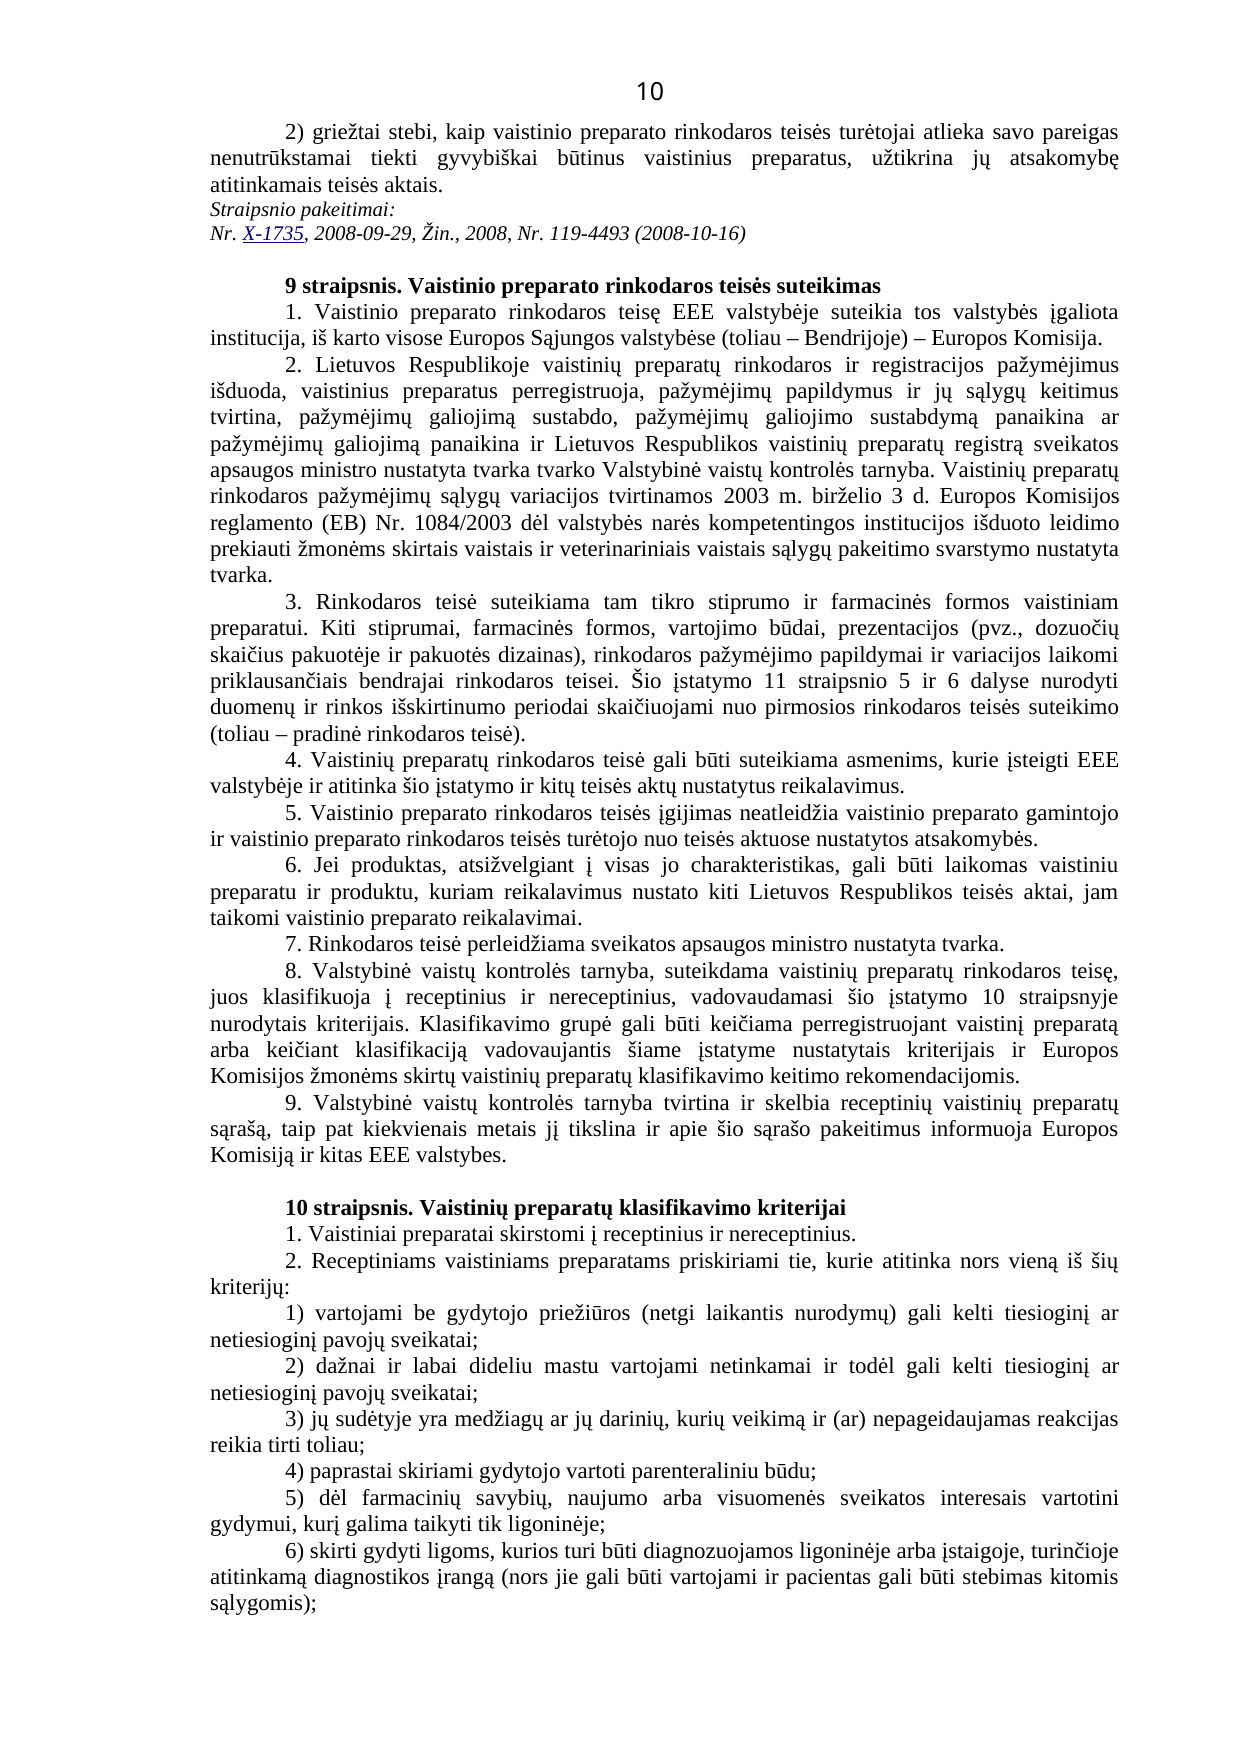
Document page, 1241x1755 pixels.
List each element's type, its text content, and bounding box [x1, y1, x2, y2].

text 4. Vaistinių preparatų rinkodaros teisė gali būti suteikiama asmenims, kurie įsteigti EEE valstybėje ir atitinka šio įstatymo ir kitų teisės aktų nustatytus reikalavimus. [210, 746, 1120, 799]
text 7. Rinkodaros teisė perleidžiama sveikatos apsaugos ministro nustatyta tvarka. [210, 931, 1120, 957]
text 2) griežtai stebi, kaip vaistinio preparato rinkodaros teisės turėtojai atlieka savo pareigas nenutrūkstamai tiekti gyvybiškai būtinus vaistinius preparatus, užtikrina jų atsakomybę atitinkamais teisės aktais. [210, 118, 1120, 197]
text 9. Valstybinė vaistų kontrolės tarnyba tvirtina ir skelbia receptinių vaistinių preparatų sąrašą, taip pat kiekvienais metais jį tikslina ir apie šio sąrašo pakeitimus informuoja Europos Komisiją ir kitas EEE valstybes. [210, 1089, 1120, 1168]
text 4) paprastai skiriami gydytojo vartoti parenteraliniu būdu; [210, 1458, 1120, 1484]
text 10 straipsnis. Vaistinių preparatų klasifikavimo kriterijai [210, 1194, 1120, 1220]
text 2. Receptiniams vaistiniams preparatams priskiriami tie, kurie atitinka nors vieną iš šių kriterijų: [210, 1247, 1120, 1299]
text Straipsnio pakeitimai: [210, 197, 1120, 221]
text 6. Jei produktas, atsižvelgiant į visas jo charakteristikas, gali būti laikomas vaistiniu preparatu ir produktu, kuriam reikalavimus nustato kiti Lietuvos Respublikos teisės aktai, jam taikomi vaistinio preparato reikalavimai. [210, 851, 1120, 931]
text 5. Vaistinio preparato rinkodaros teisės įgijimas neatleidžia vaistinio preparato gamintojo ir vaistinio preparato rinkodaros teisės turėtojo nuo teisės aktuose nustatytos atsakomybės. [210, 799, 1120, 851]
text 9 straipsnis. Vaistinio preparato rinkodaros teisės suteikimas [210, 272, 1120, 298]
text 2. Lietuvos Respublikoje vaistinių preparatų rinkodaros ir registracijos pažymėjimus išduoda, vaistinius preparatus perregistruoja, pažymėjimų papildymus ir jų sąlygų keitimus tvirtina, pažymėjimų galiojimą sustabdo, pažymėjimų galiojimo sustabdymą panaikina ar pažymėjimų galiojimą panaikina ir Lietuvos Respublikos vaistinių preparatų registrą sveikatos apsaugos ministro nustatyta tvarka tvarko Valstybinė vaistų kontrolės tarnyba. Vaistinių preparatų rinkodaros pažymėjimų sąlygų variacijos tvirtinamos 2003 m. birželio 3 d. Europos Komisijos reglamento (EB) Nr. 1084/2003 dėl valstybės narės kompetentingos institucijos išduoto leidimo prekiauti žmonėms skirtais vaistais ir veterinariniais vaistais sąlygų pakeitimo svarstymo nustatyta tvarka. [210, 351, 1120, 588]
text 2) dažnai ir labai dideliu mastu vartojami netinkamai ir todėl gali kelti tiesioginį ar netiesioginį pavojų sveikatai; [210, 1352, 1120, 1405]
text Nr. X-1735, 2008-09-29, Žin., 2008, Nr. 119-4493 (2008-10-16) [210, 221, 1120, 245]
text 1. Vaistinio preparato rinkodaros teisę EEE valstybėje suteikia tos valstybės įgaliota institucija, iš karto visose Europos Sąjungos valstybėse (toliau – Bendrijoje) – Europos Komisija. [210, 298, 1120, 351]
text 3. Rinkodaros teisė suteikiama tam tikro stiprumo ir farmacinės formos vaistiniam preparatui. Kiti stiprumai, farmacinės formos, vartojimo būdai, prezentacijos (pvz., dozuočių skaičius pakuotėje ir pakuotės dizainas), rinkodaros pažymėjimo papildymai ir variacijos laikomi priklausančiais bendrajai rinkodaros teisei. Šio įstatymo 11 straipsnio 5 ir 6 dalyse nurodyti duomenų ir rinkos išskirtinumo periodai skaičiuojami nuo pirmosios rinkodaros teisės suteikimo (toliau – pradinė rinkodaros teisė). [210, 588, 1120, 746]
text 3) jų sudėtyje yra medžiagų ar jų darinių, kurių veikimą ir (ar) nepageidaujamas reakcijas reikia tirti toliau; [210, 1405, 1120, 1458]
text 8. Valstybinė vaistų kontrolės tarnyba, suteikdama vaistinių preparatų rinkodaros teisę, juos klasifikuoja į receptinius ir nereceptinius, vadovaudamasi šio įstatymo 10 straipsnyje nurodytais kriterijais. Klasifikavimo grupė gali būti keičiama perregistruojant vaistinį preparatą arba keičiant klasifikaciją vadovaujantis šiame įstatyme nustatytais kriterijais ir Europos Komisijos žmonėms skirtų vaistinių preparatų klasifikavimo keitimo rekomendacijomis. [210, 957, 1120, 1089]
text 5) dėl farmacinių savybių, naujumo arba visuomenės sveikatos interesais vartotini gydymui, kurį galima taikyti tik ligoninėje; [210, 1484, 1120, 1537]
text 6) skirti gydyti ligoms, kurios turi būti diagnozuojamos ligoninėje arba įstaigoje, turinčioje atitinkamą diagnostikos įrangą (nors jie gali būti vartojami ir pacientas gali būti stebimas kitomis sąlygomis); [210, 1537, 1120, 1616]
text 1. Vaistiniai preparatai skirstomi į receptinius ir nereceptinius. [210, 1220, 1120, 1247]
text 1) vartojami be gydytojo priežiūros (netgi laikantis nurodymų) gali kelti tiesioginį ar netiesioginį pavojų sveikatai; [210, 1299, 1120, 1352]
